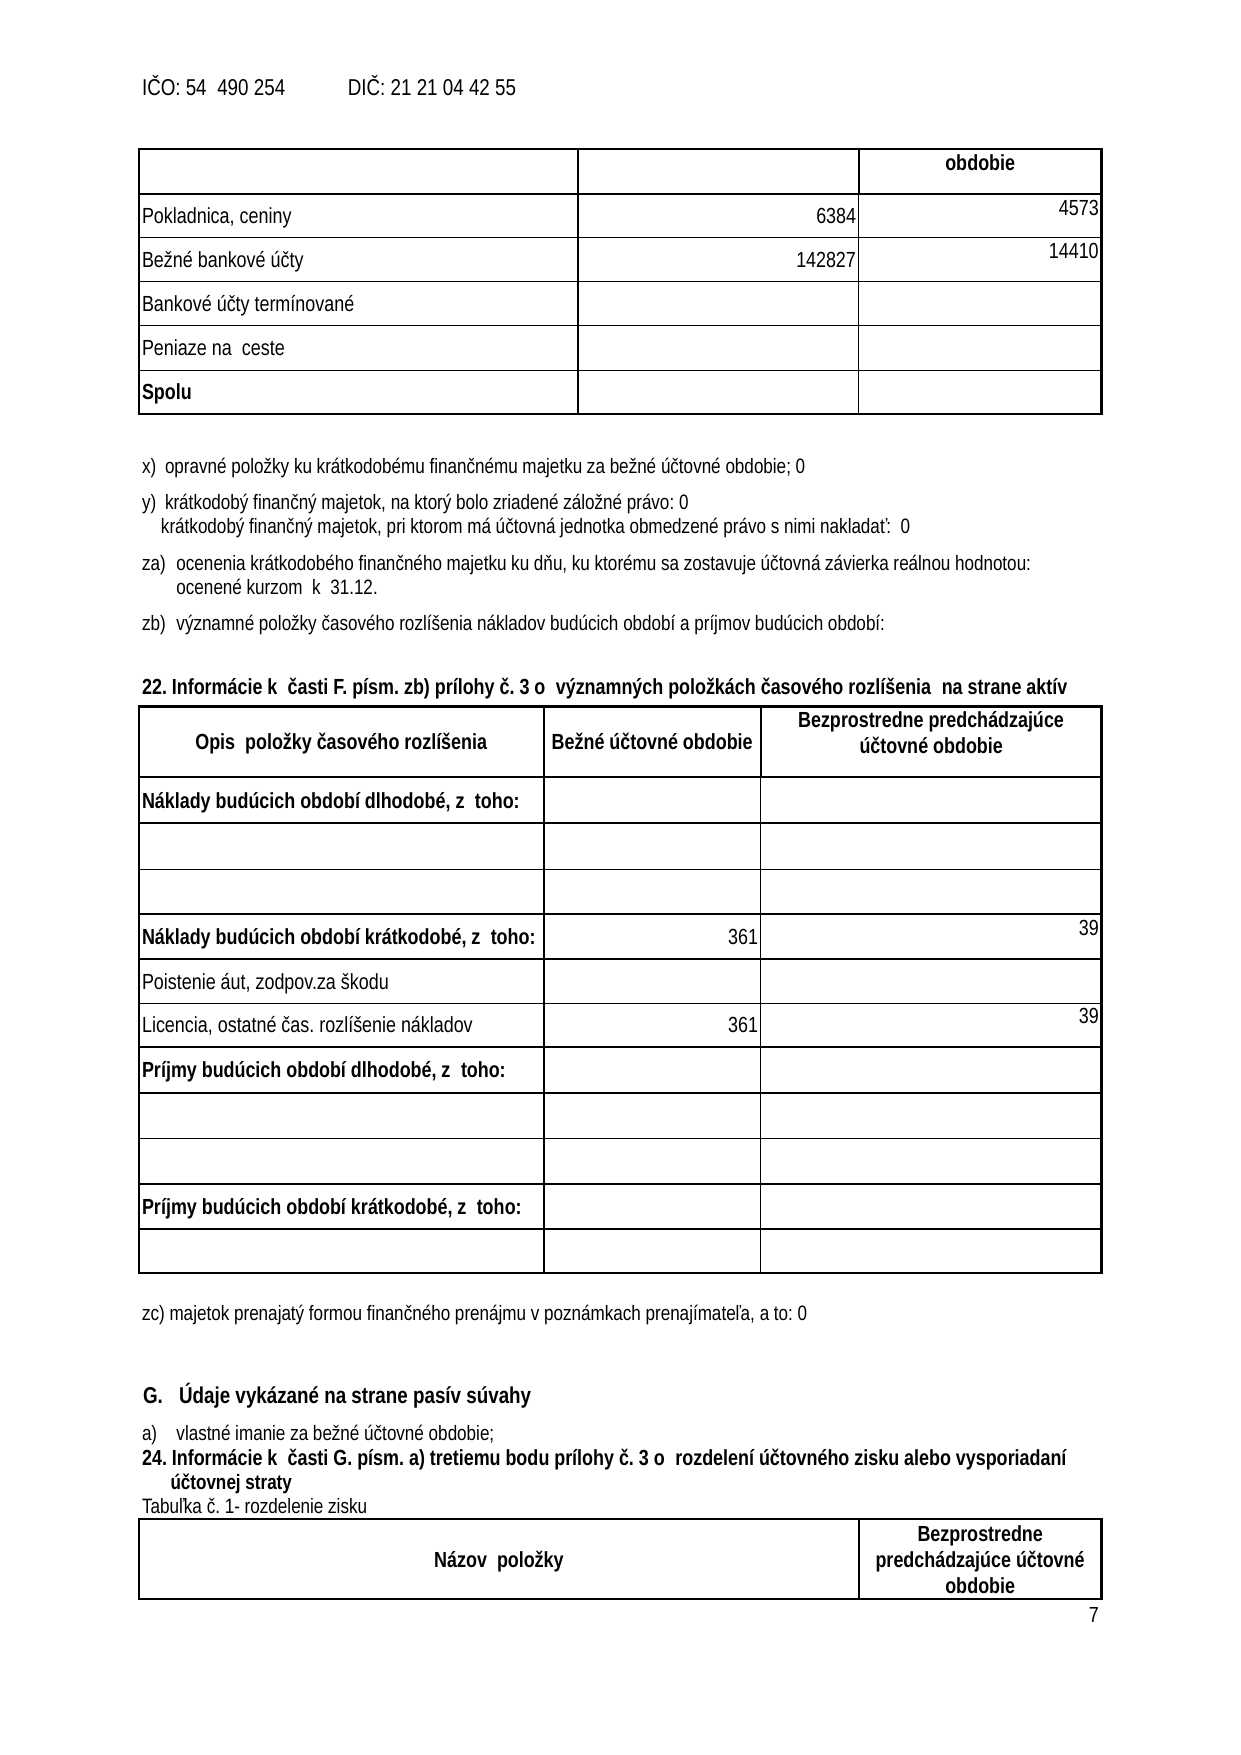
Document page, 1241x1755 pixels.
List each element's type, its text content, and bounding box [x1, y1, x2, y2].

table_cell Spolu [140, 371, 577, 413]
table_cell Náklady budúcich období krátkodobé, z toho: [140, 915, 543, 958]
table_cell Náklady budúcich období dlhodobé, z toho: [140, 778, 543, 822]
table_cell [761, 1094, 1100, 1138]
table_cell [859, 282, 1100, 325]
table_cell Peniaze na ceste [140, 326, 577, 370]
table_cell [140, 1139, 543, 1183]
text krátkodobý finančný majetok, pri ktorom má účtovná jednotka obmedzené právo s nimi nakladať: 0 [142, 514, 1098, 538]
table_cell [545, 1230, 760, 1272]
table_cell 142827 [579, 238, 858, 281]
table_header Bezprostredne predchádzajúce účtovné obdobie [762, 708, 1100, 776]
table_cell [140, 870, 543, 913]
text G. Údaje vykázané na strane pasív súvahy [143, 1382, 1098, 1409]
table_cell [545, 824, 760, 868]
table_cell [761, 870, 1100, 913]
table_cell [140, 824, 543, 868]
table_cell [545, 1094, 760, 1138]
text x) opravné položky ku krátkodobému finančnému majetku za bežné účtovné obdobie; 0 [142, 454, 1098, 478]
text účtovnej straty [142, 1470, 1098, 1494]
table_header [140, 150, 577, 192]
table_cell Licencia, ostatné čas. rozlíšenie nákladov [140, 1004, 543, 1046]
table_cell Bankové účty termínované [140, 282, 577, 325]
text zc) majetok prenajatý formou finančného prenájmu v poznámkach prenajímateľa, a to: 0 [142, 1301, 1098, 1325]
table_cell 6384 [579, 195, 858, 237]
text zb) významné položky časového rozlíšenia nákladov budúcich období a príjmov budúcich období: [142, 611, 1098, 635]
table_cell [579, 282, 858, 325]
subtitle 24. Informácie k časti G. písm. a) tretiemu bodu prílohy č. 3 o rozdelení účtovného zisku alebo vysporiadaní [142, 1445, 1098, 1470]
table_cell [140, 1230, 543, 1272]
subtitle 22. Informácie k časti F. písm. zb) prílohy č. 3 o významných položkách časového rozlíšenia na strane aktív [142, 674, 1098, 699]
table_cell Príjmy budúcich období krátkodobé, z toho: [140, 1185, 543, 1227]
table_cell 14410 [859, 238, 1100, 281]
table_header Názov položky [140, 1520, 858, 1598]
table_header obdobie [860, 150, 1100, 192]
table_cell [761, 824, 1100, 868]
table_cell 361 [545, 915, 760, 958]
table_cell Príjmy budúcich období dlhodobé, z toho: [140, 1048, 543, 1092]
table_cell [545, 1048, 760, 1092]
table_cell [545, 1139, 760, 1183]
table_cell 361 [545, 1004, 760, 1046]
table_cell Bežné bankové účty [140, 238, 577, 281]
table_cell Pokladnica, ceniny [140, 195, 577, 237]
table_header Bezprostredne predchádzajúce účtovné obdobie [860, 1520, 1100, 1598]
table_header Opis položky časového rozlíšenia [140, 708, 543, 776]
text za) ocenenia krátkodobého finančného majetku ku dňu, ku ktorému sa zostavuje účtovná závierka reálnou hodnotou: ocenené kurzom k 31.12. [142, 551, 1098, 599]
table_cell 39 [761, 915, 1100, 958]
table_cell Poistenie áut, zodpov.za škodu [140, 960, 543, 1003]
text Tabuľka č. 1- rozdelenie zisku [142, 1494, 1098, 1518]
text a) vlastné imanie za bežné účtovné obdobie; [142, 1421, 1098, 1445]
table_cell [761, 960, 1100, 1003]
table_cell [761, 1185, 1100, 1227]
table_cell [859, 326, 1100, 370]
table_cell [545, 1185, 760, 1227]
table_cell [545, 960, 760, 1003]
table_cell [545, 778, 760, 822]
table_header [579, 150, 858, 192]
table_cell [761, 778, 1100, 822]
text y) krátkodobý finančný majetok, na ktorý bolo zriadené záložné právo: 0 [142, 490, 1098, 514]
table_cell [761, 1139, 1100, 1183]
table_cell [140, 1094, 543, 1138]
table_cell [761, 1230, 1100, 1272]
table_header Bežné účtovné obdobie [545, 708, 760, 776]
table_cell [545, 870, 760, 913]
table_cell [579, 326, 858, 370]
table_cell 39 [761, 1004, 1100, 1046]
table_cell [761, 1048, 1100, 1092]
table_cell 4573 [859, 195, 1100, 237]
table_cell [579, 371, 858, 413]
table_cell [859, 371, 1100, 413]
